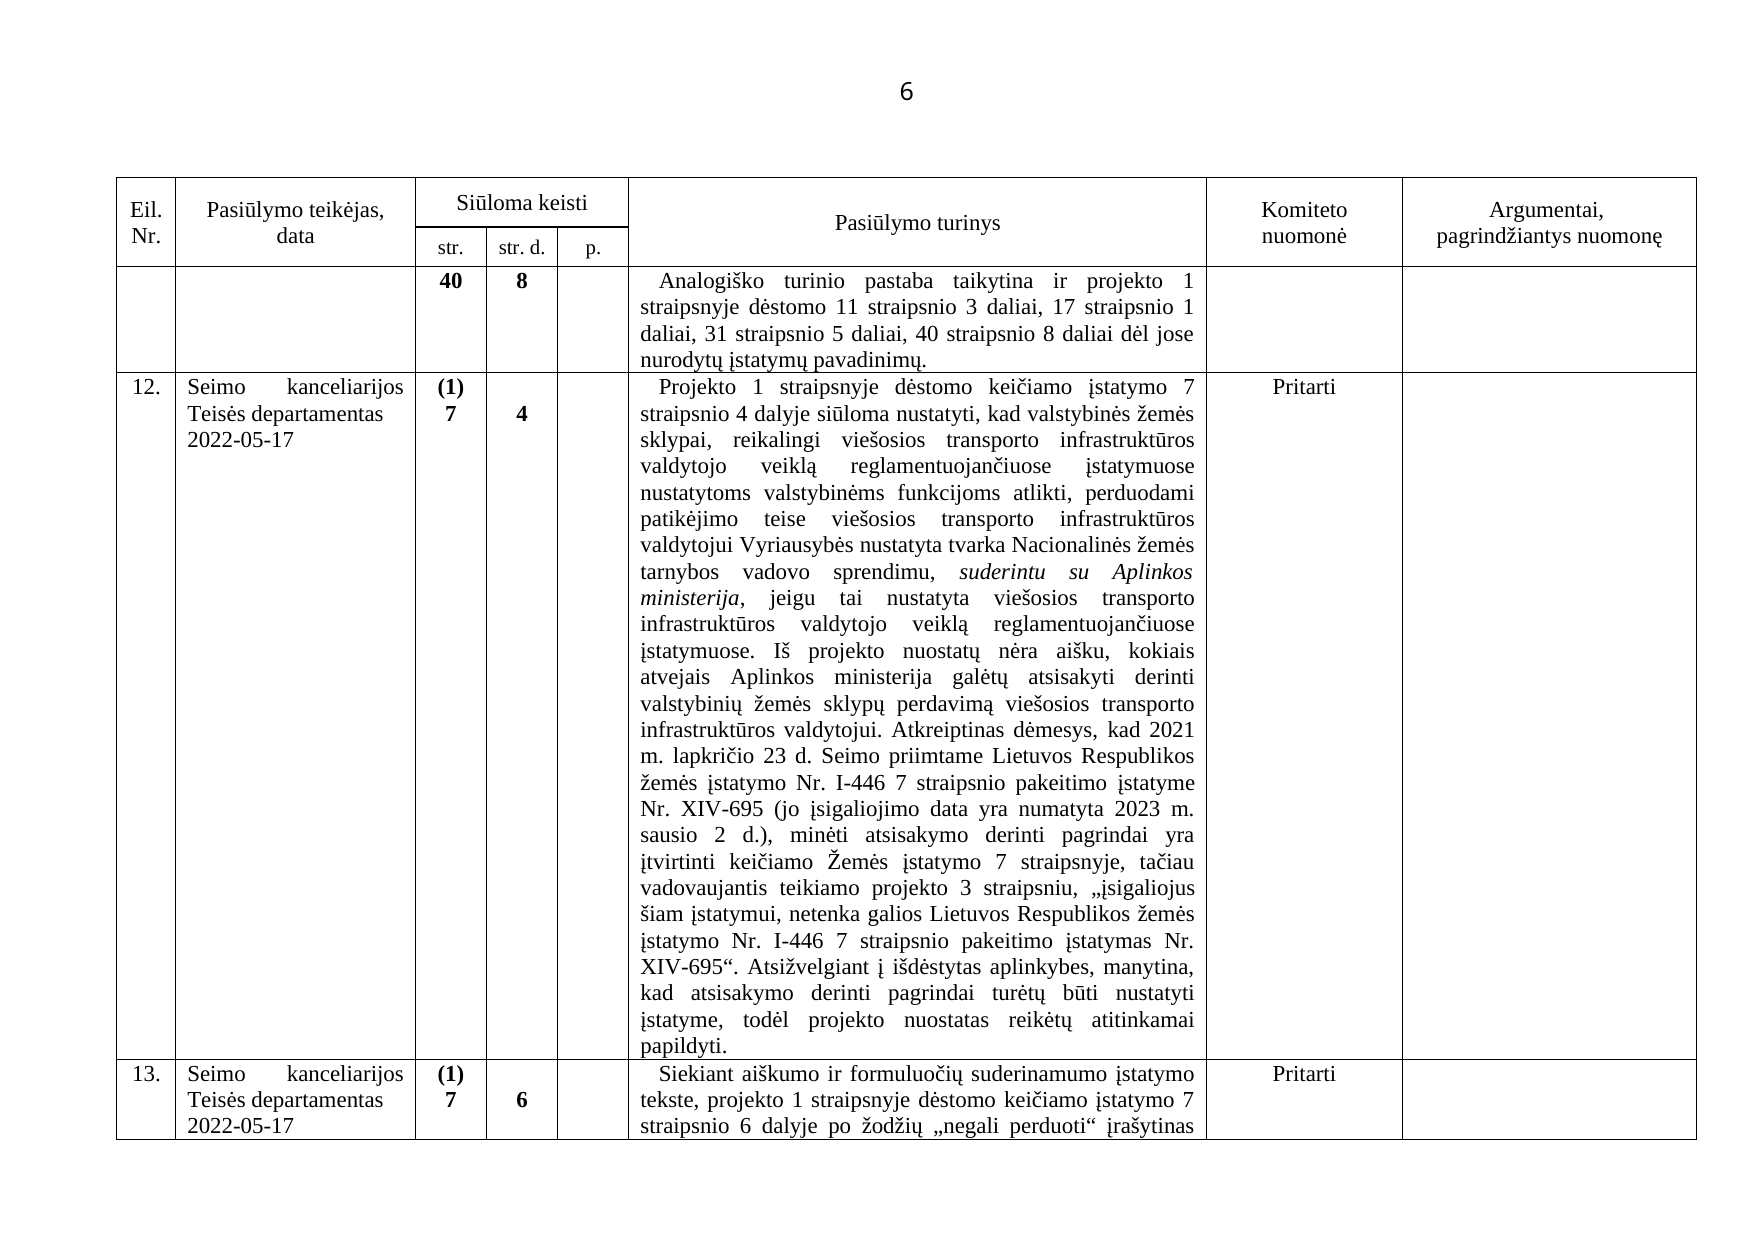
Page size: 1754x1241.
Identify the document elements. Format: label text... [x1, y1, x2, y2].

table_cell (1) 7 [416, 373, 486, 1058]
table_cell str. [416, 228, 486, 266]
table_cell (1) 7 [416, 1060, 486, 1139]
table_cell 8 [487, 267, 557, 372]
table_cell 4 [487, 373, 557, 1058]
table_cell 12. [117, 373, 175, 1058]
table_cell Siekiant aiškumo ir formuluočių suderinamumo įstatymo tekste, projekto 1 straipsnyje dėstomo keičiamo įstatymo 7 straipsnio 6 dalyje po žodžių „negali perduoti“ įrašytinas [629, 1060, 1206, 1139]
table_cell 6 [487, 1060, 557, 1139]
table_cell [1207, 267, 1402, 372]
table_cell [176, 267, 415, 372]
table_cell str. d. [487, 228, 557, 266]
table_cell Projekto 1 straipsnyje dėstomo keičiamo įstatymo 7 straipsnio 4 dalyje siūloma nustatyti, kad valstybinės žemės sklypai, reikalingi viešosios transporto infrastruktūros valdytojo veiklą reglamentuojančiuose įstatymuose nustatytoms valstybinėms funkcijoms atlikti, perduodami patikėjimo teise viešosios transporto infrastruktūros valdytojui Vyriausybės nustatyta tvarka Nacionalinės žemės tarnybos vadovo sprendimu, suderintu su Aplinkos ministerija, jeigu tai nustatyta viešosios transporto infrastruktūros valdytojo veiklą reglamentuojančiuose įstatymuose. Iš projekto nuostatų nėra aišku, kokiais atvejais Aplinkos ministerija galėtų atsisakyti derinti valstybinių žemės sklypų perdavimą viešosios transporto infrastruktūros valdytojui. Atkreiptinas dėmesys, kad 2021 m. lapkričio 23 d. Seimo priimtame Lietuvos Respublikos žemės įstatymo Nr. I-446 7 straipsnio pakeitimo įstatyme Nr. XIV-695 (jo įsigaliojimo data yra numatyta 2023 m. sausio 2 d.), minėti atsisakymo derinti pagrindai yra įtvirtinti keičiamo Žemės įstatymo 7 straipsnyje, tačiau vadovaujantis teikiamo projekto 3 straipsniu, „įsigaliojus šiam įstatymui, netenka galios Lietuvos Respublikos žemės įstatymo Nr. I-446 7 straipsnio pakeitimo įstatymas Nr. XIV-695“. Atsižvelgiant į išdėstytas aplinkybes, manytina, kad atsisakymo derinti pagrindai turėtų būti nustatyti įstatyme, todėl projekto nuostatas reikėtų atitinkamai papildyti. [629, 373, 1206, 1058]
table_cell [1403, 267, 1696, 372]
table_cell 40 [416, 267, 486, 372]
table_cell [1403, 1060, 1696, 1139]
table_cell [1403, 373, 1696, 1058]
table_cell Analogiško turinio pastaba taikytina ir projekto 1 straipsnyje dėstomo 11 straipsnio 3 daliai, 17 straipsnio 1 daliai, 31 straipsnio 5 daliai, 40 straipsnio 8 daliai dėl jose nurodytų įstatymų pavadinimų. [629, 267, 1206, 372]
table_cell [558, 267, 628, 372]
table_header Siūloma keisti [416, 178, 628, 226]
table_cell Seimo kanceliarijos Teisės departamentas 2022-05-17 [176, 1060, 415, 1139]
table_header Pasiūlymo teikėjas, data [176, 178, 415, 266]
table_cell Pritarti [1207, 1060, 1402, 1139]
table_cell p. [558, 228, 628, 266]
table_cell Seimo kanceliarijos Teisės departamentas 2022-05-17 [176, 373, 415, 1058]
table_header Pasiūlymo turinys [629, 178, 1206, 266]
table_cell [558, 1060, 628, 1139]
table_header Argumentai, pagrindžiantys nuomonę [1403, 178, 1696, 266]
table_header Komiteto nuomonė [1207, 178, 1402, 266]
table_cell 13. [117, 1060, 175, 1139]
table_cell [117, 267, 175, 372]
table_cell [558, 373, 628, 1058]
table_header Eil. Nr. [117, 178, 175, 266]
table_cell Pritarti [1207, 373, 1402, 1058]
